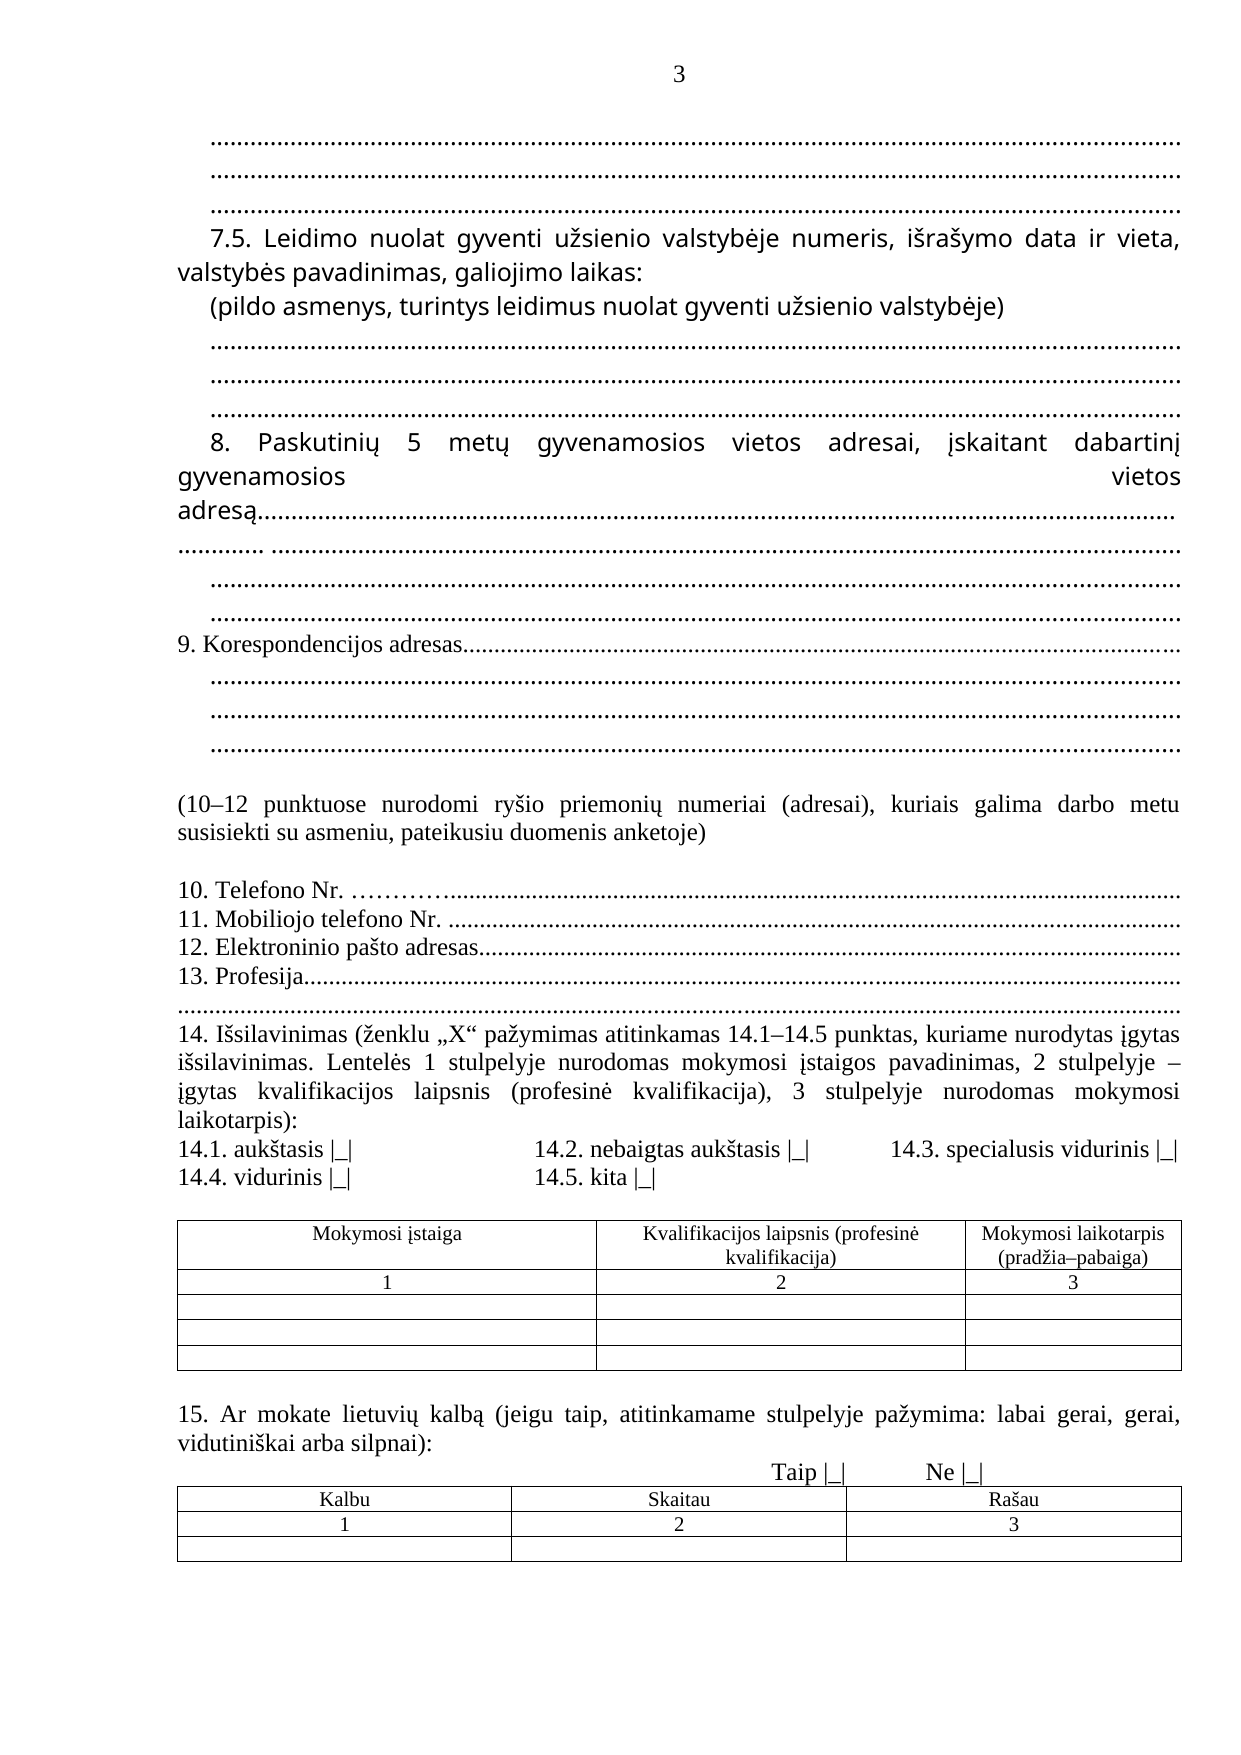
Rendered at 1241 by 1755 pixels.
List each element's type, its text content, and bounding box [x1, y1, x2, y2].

text 14.1. aukštasis |_| 14.2. nebaigtas aukštasis |_| 14.3. specialusis vidurinis |_| [177, 1134, 1181, 1162]
text 13. Profesija ................................................. [177, 961, 1181, 990]
table_cell [178, 1320, 596, 1344]
text 7.5. Leidimo nuolat gyventi užsienio valstybėje numeris, išrašymo data ir vieta, valstybės pavadinimas, galiojimo laikas: [177, 220, 1181, 288]
table_header Mokymosi įstaiga [178, 1221, 596, 1269]
table_cell 1 [178, 1270, 596, 1294]
table_cell [178, 1295, 596, 1319]
table_cell [966, 1320, 1181, 1344]
table_header Rašau [847, 1487, 1181, 1511]
text 8. Paskutinių 5 metų gyvenamosios vietos adresai, įskaitant dabartinį gyvenamosios vietos adresą...................................................................................................................................................... [177, 425, 1181, 561]
table_cell 2 [512, 1512, 846, 1536]
text (pildo asmenys, turintys leidimus nuolat gyventi užsienio valstybėje) [177, 288, 1181, 322]
text 10. Telefono Nr. ………… .......................... [177, 875, 1181, 904]
table_cell [597, 1346, 965, 1369]
text 14. Išsilavinimas (ženklu „X“ pažymimas atitinkamas 14.1–14.5 punktas, kuriame nurodytas įgytas išsilavinimas. Lentelės 1 stulpelyje nurodomas mokymosi įstaigos pavadinimas, 2 stulpelyje – įgytas kvalifikacijos laipsnis (profesinė kvalifikacija), 3 stulpelyje nurodomas mokymosi laikotarpis): [177, 1019, 1181, 1134]
table_cell [178, 1346, 596, 1369]
table_header Kvalifikacijos laipsnis (profesinė kvalifikacija) [597, 1221, 965, 1269]
text 9. Korespondencijos adresas ... [177, 629, 1181, 658]
table_header Skaitau [512, 1487, 846, 1511]
table_cell 3 [847, 1512, 1181, 1536]
table_cell [597, 1320, 965, 1344]
table_cell 1 [178, 1512, 511, 1536]
table_cell [178, 1537, 511, 1561]
text (10–12 punktuose nurodomi ryšio priemonių numeriai (adresai), kuriais galima darbo metu susisiekti su asmeniu, pateikusiu duomenis anketoje) [177, 789, 1181, 846]
table_cell [847, 1537, 1181, 1561]
text Taip |_| Ne |_| [177, 1457, 1181, 1486]
table_header Mokymosi laikotarpis (pradžia–pabaiga) [966, 1221, 1181, 1269]
table_cell 2 [597, 1270, 965, 1294]
table_cell [512, 1537, 846, 1561]
text ...................................................................... [177, 990, 1181, 1019]
text 12. Elektroninio pašto adresas ..................... [177, 932, 1181, 961]
text 11. Mobiliojo telefono Nr. ................. [177, 904, 1181, 932]
text 15. Ar mokate lietuvių kalbą (jeigu taip, atitinkamame stulpelyje pažymima: labai gerai, gerai, vidutiniškai arba silpnai): [177, 1399, 1181, 1457]
table_header Kalbu [178, 1487, 511, 1511]
table_cell 3 [966, 1270, 1181, 1294]
table_cell [966, 1295, 1181, 1319]
table_cell [597, 1295, 965, 1319]
text 14.4. vidurinis |_| 14.5. kita |_| [177, 1162, 1181, 1191]
table_cell [966, 1346, 1181, 1369]
